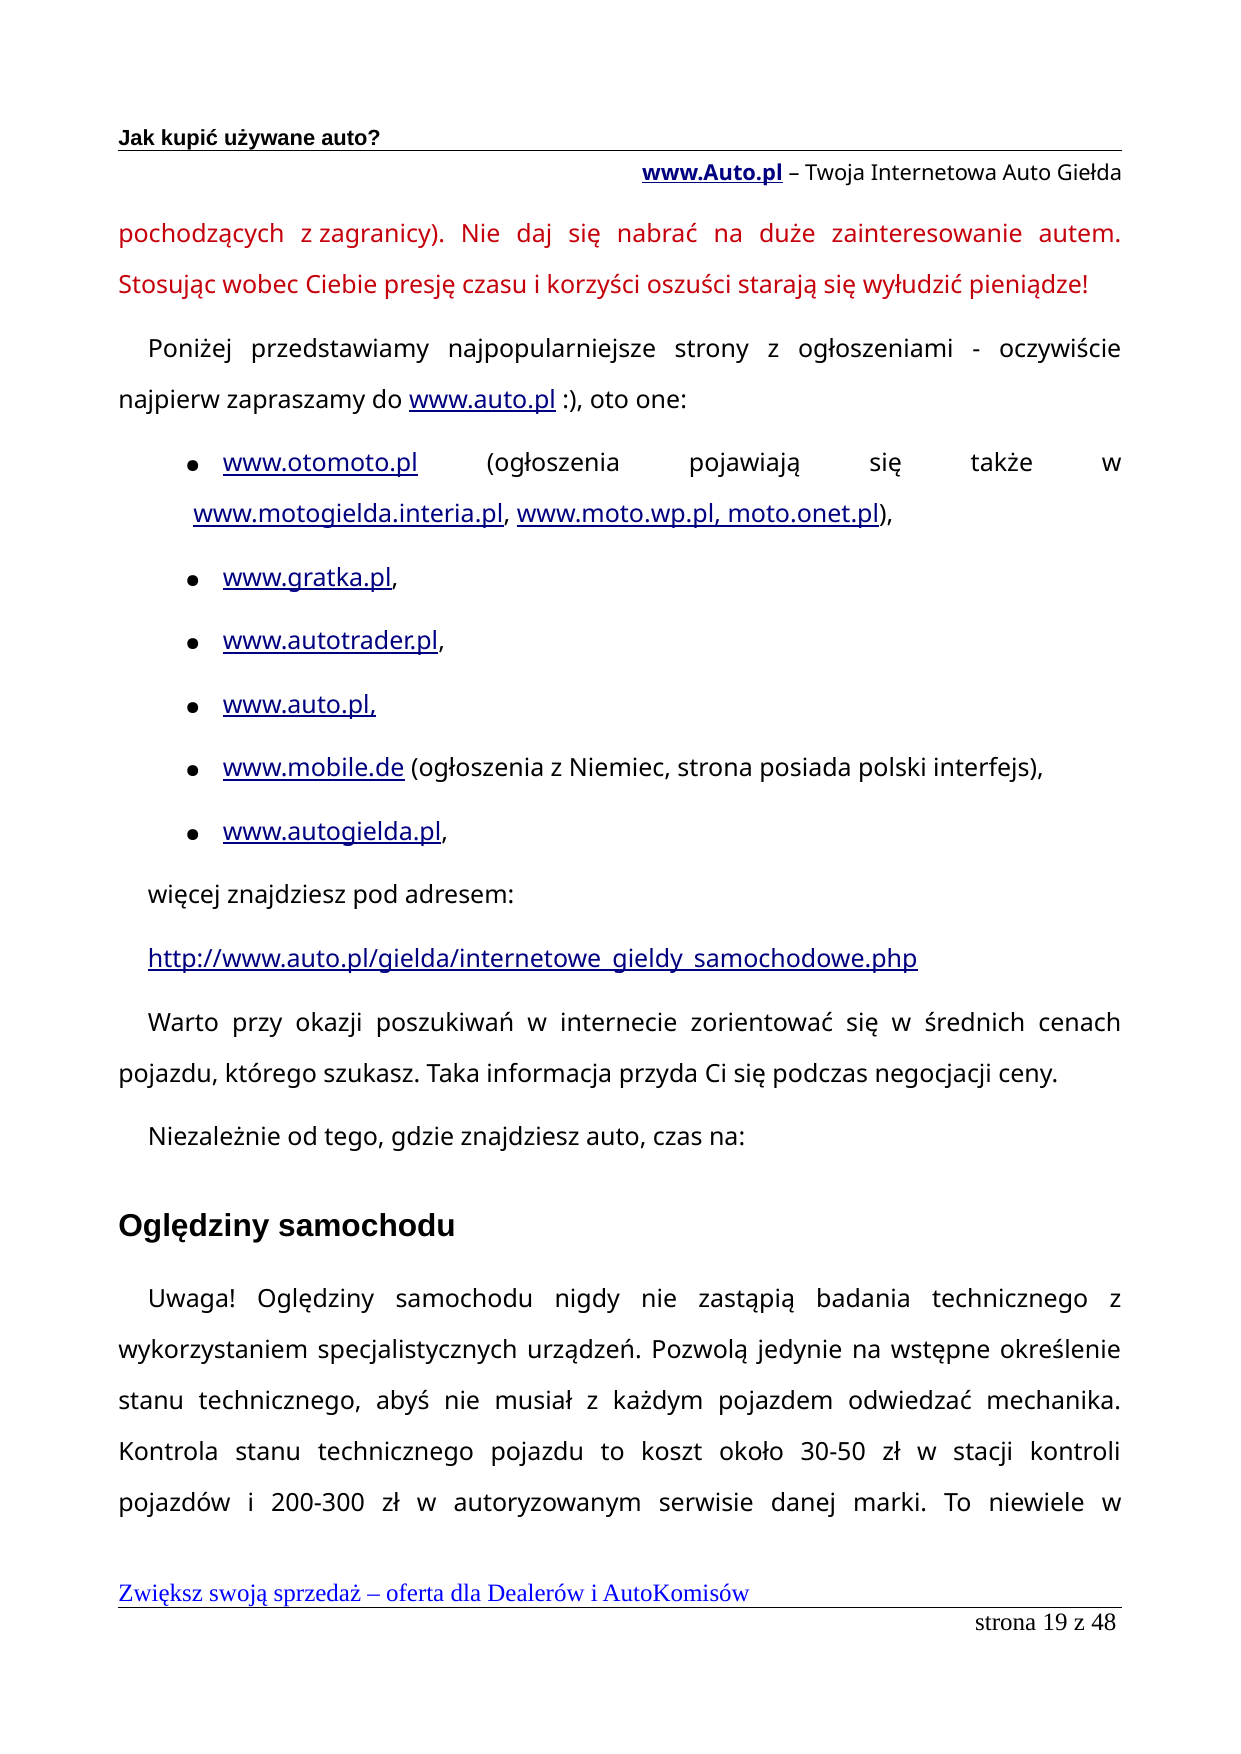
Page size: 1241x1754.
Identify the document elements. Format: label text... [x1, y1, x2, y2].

text więcej znajdziesz pod adresem: [118, 877, 1122, 911]
text Uwaga! Oględziny samochodu nigdy nie zastąpią badania technicznego z wykorzystaniem specjalistycznych urządzeń. Pozwolą jedynie na wstępne określenie stanu technicznego, abyś nie musiał z każdym pojazdem odwiedzać mechanika. Kontrola stanu technicznego pojazdu to koszt około 30-50 zł w stacji kontroli pojazdów i 200-300 zł w autoryzowanym serwisie danej marki. To niewiele w [118, 1280, 1122, 1518]
list www.mobile.de (ogłoszenia z Niemiec, strona posiada polski interfejs), [156, 750, 1122, 784]
text pochodzących z zagranicy). Nie daj się nabrać na duże zainteresowanie autem. Stosując wobec Ciebie presję czasu i korzyści oszuści starają się wyłudzić pieniądze! [118, 216, 1122, 301]
list www.otomoto.pl (ogłoszenia pojawiają się także w www.motogielda.interia.pl, www.moto.wp.pl, moto.onet.pl), [156, 445, 1122, 530]
list www.gratka.pl, [156, 559, 1122, 593]
text Niezależnie od tego, gdzie znajdziesz auto, czas na: [118, 1119, 1122, 1153]
text http://www.auto.pl/gielda/internetowe_gieldy_samochodowe.php [118, 941, 1122, 975]
list www.autotrader.pl, [156, 623, 1122, 657]
list www.autogielda.pl, [156, 814, 1122, 848]
subtitle Oględziny samochodu [118, 1207, 1122, 1244]
list www.auto.pl, [156, 687, 1122, 721]
text Warto przy okazji poszukiwań w internecie zorientować się w średnich cenach pojazdu, którego szukasz. Taka informacja przyda Ci się podczas negocjacji ceny. [118, 1004, 1122, 1089]
text Poniżej przedstawiamy najpopularniejsze strony z ogłoszeniami - oczywiście najpierw zapraszamy do www.auto.pl :), oto one: [118, 330, 1122, 415]
